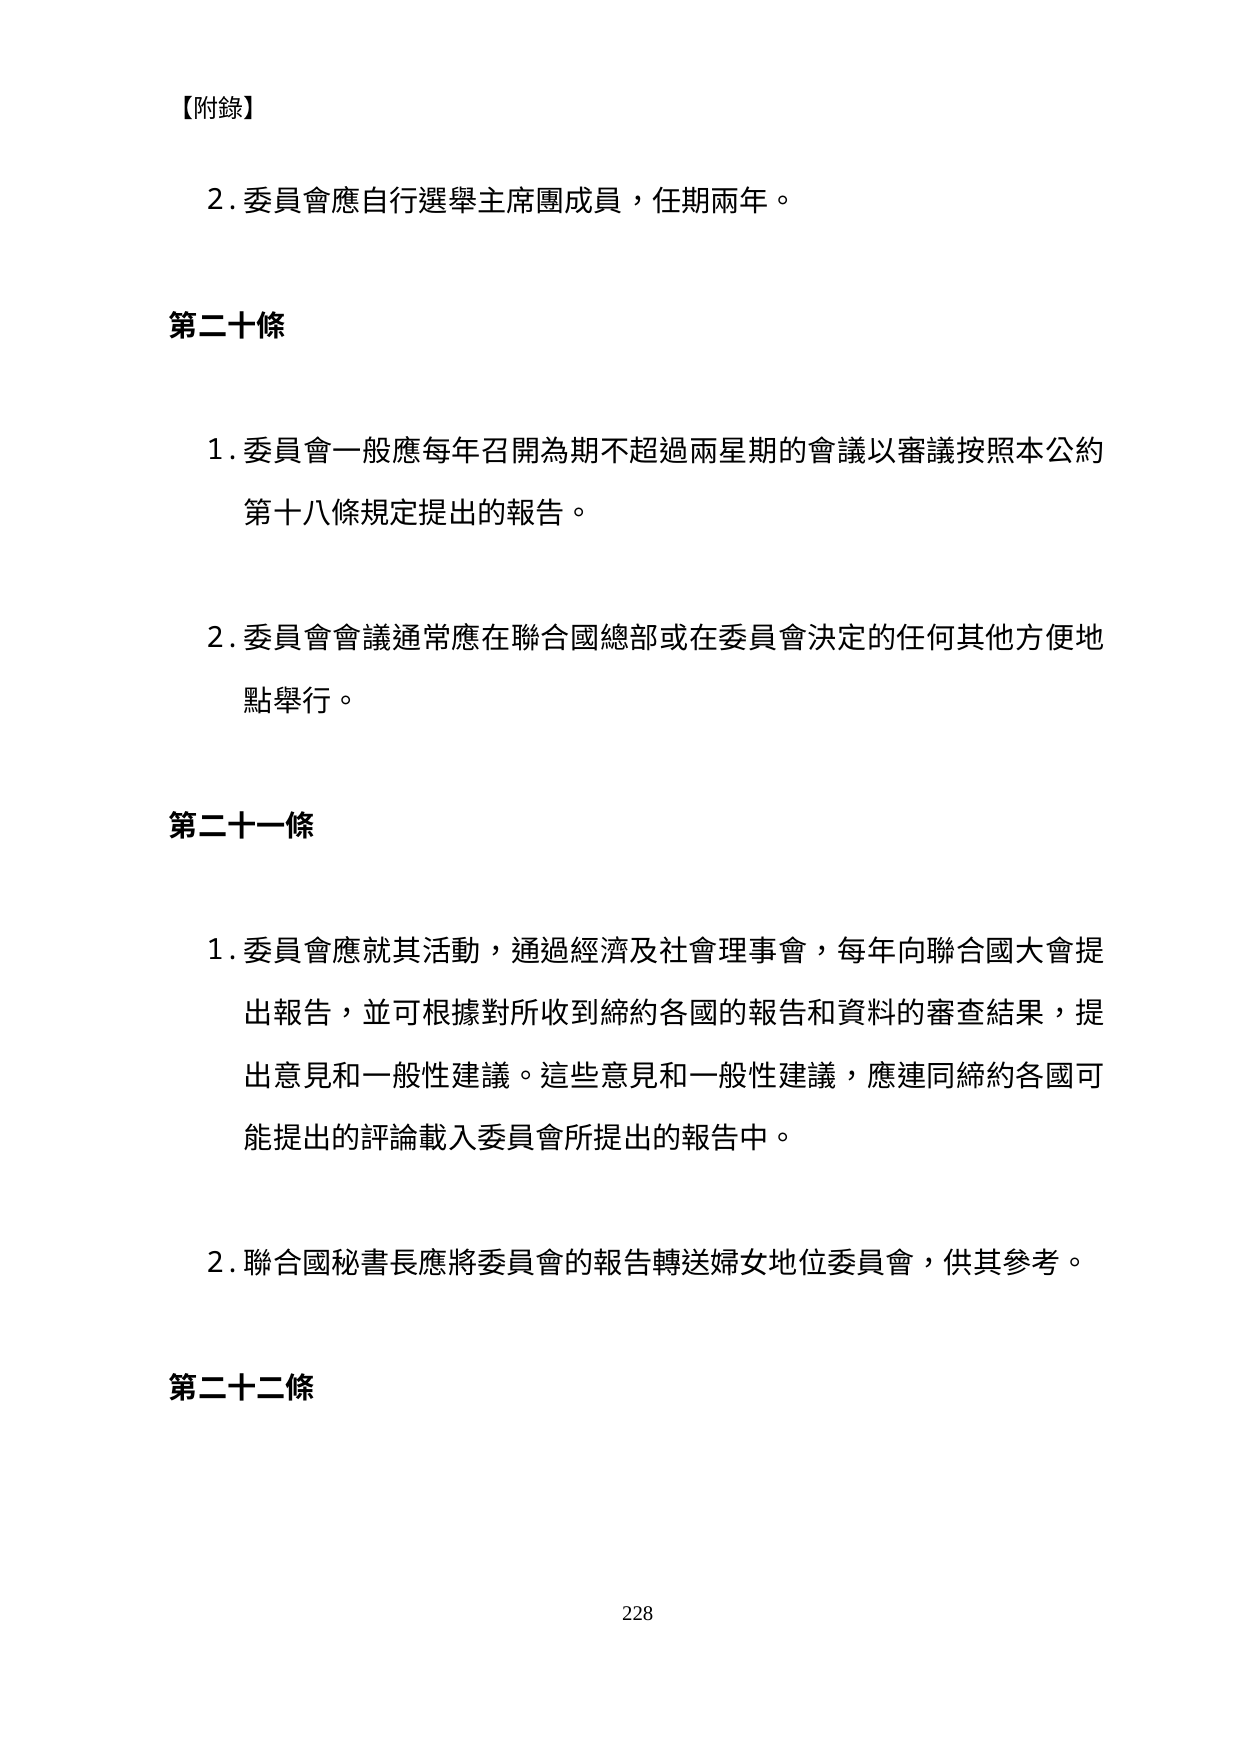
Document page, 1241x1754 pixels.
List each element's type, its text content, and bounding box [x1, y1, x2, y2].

text 第二十條 [169, 282, 1106, 344]
text 第二十一條 [169, 782, 1106, 844]
list 聯合國秘書長應將委員會的報告轉送婦女地位委員會，供其參考。 [206, 1219, 1106, 1282]
list 委員會應自行選舉主席團成員，任期兩年。 [206, 157, 1106, 219]
list 委員會應就其活動，通過經濟及社會理事會，每年向聯合國大會提出報告，並可根據對所收到締約各國的報告和資料的審查結果，提出意見和一般性建議。這些意見和一般性建議，應連同締約各國可能提出的評論載入委員會所提出的報告中。 [206, 907, 1106, 1157]
text 第二十二條 [169, 1344, 1106, 1407]
list 委員會會議通常應在聯合國總部或在委員會決定的任何其他方便地點舉行。 [206, 594, 1106, 719]
list 委員會一般應每年召開為期不超過兩星期的會議以審議按照本公約第十八條規定提出的報告。 [206, 407, 1106, 532]
